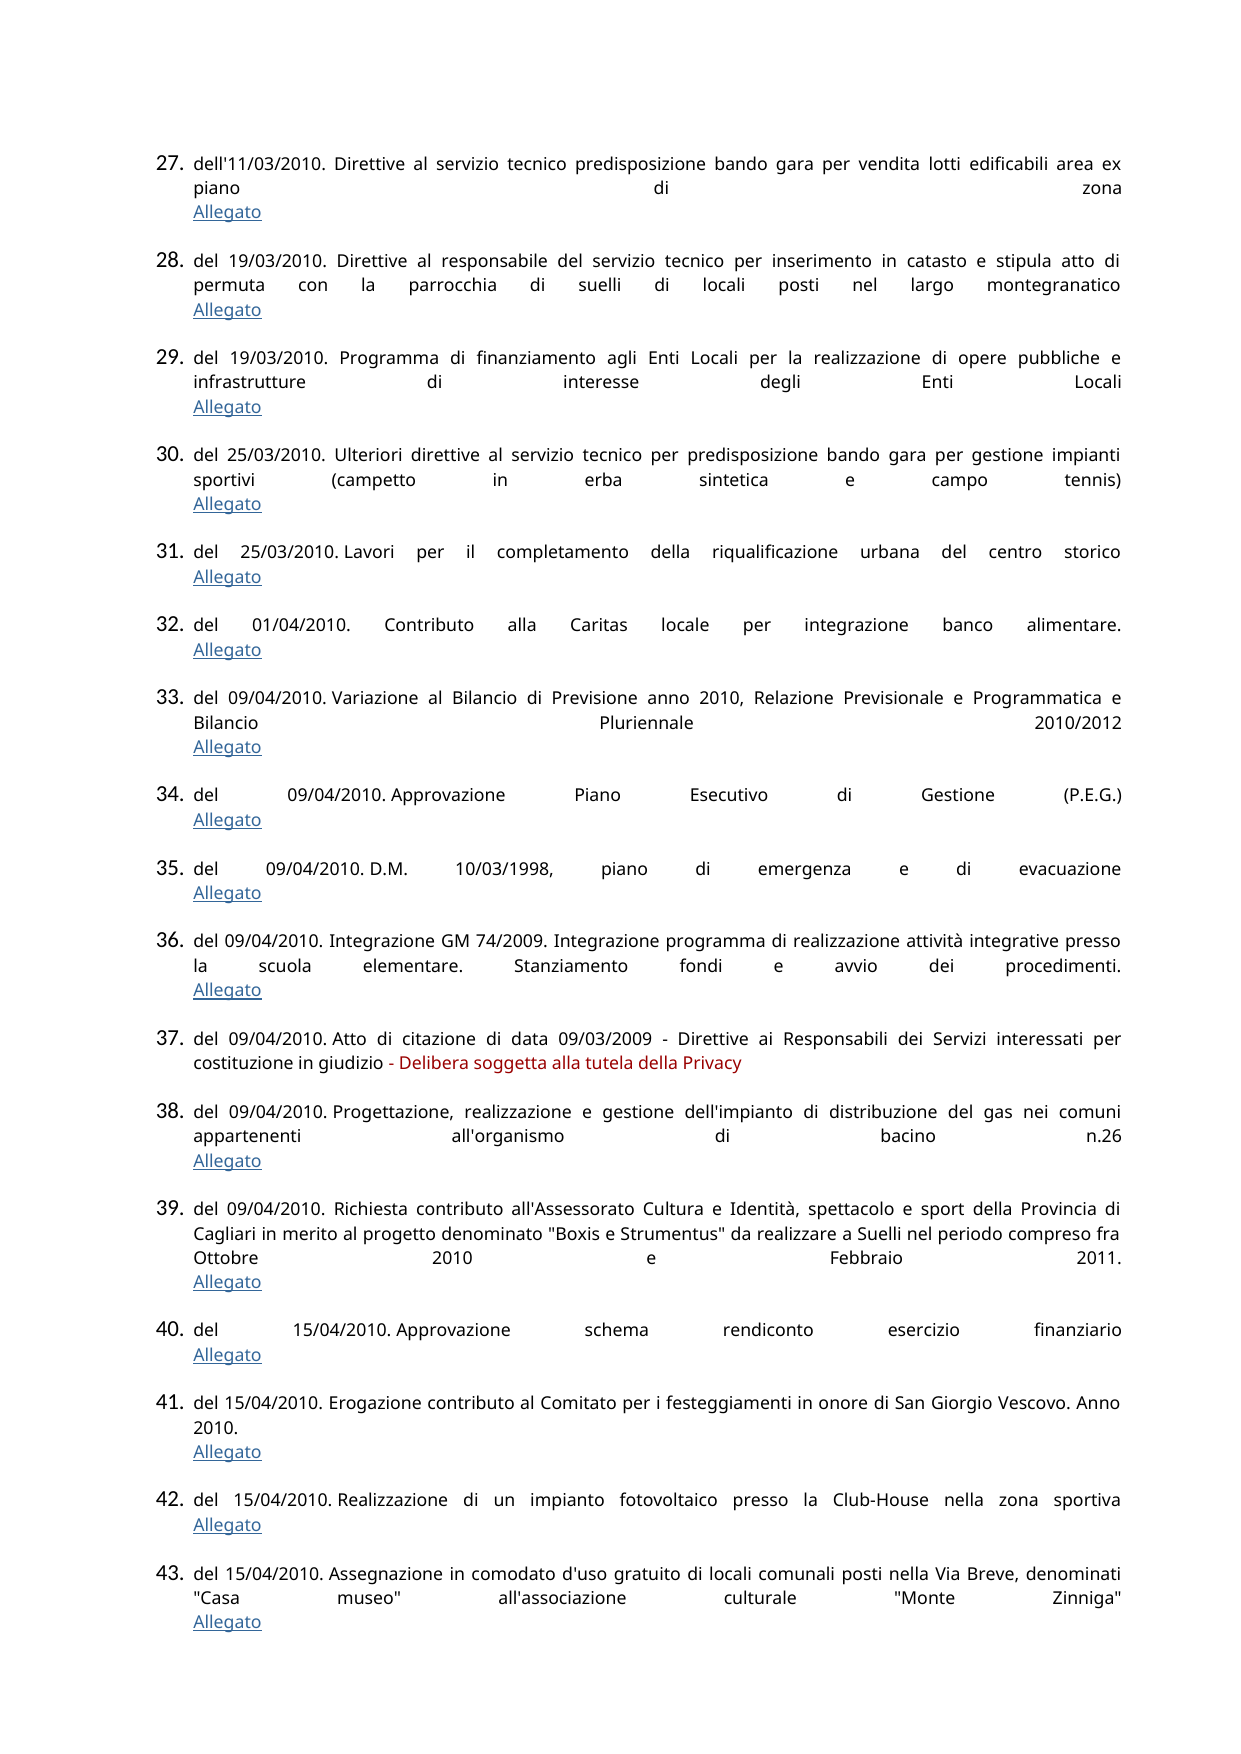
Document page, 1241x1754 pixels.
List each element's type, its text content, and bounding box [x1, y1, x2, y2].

list del 15/04/2010. Approvazione schema rendiconto esercizio finanziario Allegato [156, 1314, 1122, 1367]
list del 15/04/2010. Erogazione contributo al Comitato per i festeggiamenti in onore di San Giorgio Vescovo. Anno 2010. Allegato [156, 1387, 1122, 1464]
list del 25/03/2010. Ulteriori direttive al servizio tecnico per predisposizione bando gara per gestione impianti sportivi (campetto in erba sintetica e campo tennis) Allegato [156, 439, 1122, 516]
list del 15/04/2010. Realizzazione di un impianto fotovoltaico presso la Club-House nella zona sportiva Allegato [156, 1484, 1122, 1537]
list del 09/04/2010. Integrazione GM 74/2009. Integrazione programma di realizzazione attività integrative presso la scuola elementare. Stanziamento fondi e avvio dei procedimenti. Allegato [156, 926, 1122, 1002]
list del 01/04/2010. Contributo alla Caritas locale per integrazione banco alimentare. Allegato [156, 609, 1122, 662]
list del 09/04/2010. Variazione al Bilancio di Previsione anno 2010, Relazione Previsionale e Programmatica e Bilancio Pluriennale 2010/2012 Allegato [156, 682, 1122, 759]
list del 09/04/2010. Richiesta contributo all'Assessorato Cultura e Identità, spettacolo e sport della Provincia di Cagliari in merito al progetto denominato "Boxis e Strumentus" da realizzare a Suelli nel periodo compreso fra Ottobre 2010 e Febbraio 2011. Allegato [156, 1193, 1122, 1293]
list del 09/04/2010. D.M. 10/03/1998, piano di emergenza e di evacuazione Allegato [156, 853, 1122, 905]
list dell'11/03/2010. Direttive al servizio tecnico predisposizione bando gara per vendita lotti edificabili area ex piano di zona Allegato [156, 148, 1122, 224]
list del 19/03/2010. Direttive al responsabile del servizio tecnico per inserimento in catasto e stipula atto di permuta con la parrocchia di suelli di locali posti nel largo montegranatico Allegato [156, 245, 1122, 321]
list del 19/03/2010. Programma di finanziamento agli Enti Locali per la realizzazione di opere pubbliche e infrastrutture di interesse degli Enti Locali Allegato [156, 342, 1122, 418]
list del 25/03/2010. Lavori per il completamento della riqualificazione urbana del centro storico Allegato [156, 536, 1122, 588]
list del 15/04/2010. Assegnazione in comodato d'uso gratuito di locali comunali posti nella Via Breve, denominati "Casa museo" all'associazione culturale "Monte Zinniga" Allegato [156, 1558, 1122, 1634]
list del 09/04/2010. Approvazione Piano Esecutivo di Gestione (P.E.G.) Allegato [156, 779, 1122, 832]
list del 09/04/2010. Progettazione, realizzazione e gestione dell'impianto di distribuzione del gas nei comuni appartenenti all'organismo di bacino n.26 Allegato [156, 1096, 1122, 1172]
list del 09/04/2010. Atto di citazione di data 09/03/2009 - Direttive ai Responsabili dei Servizi interessati per costituzione in giudizio - Delibera soggetta alla tutela della Privacy [156, 1023, 1122, 1075]
